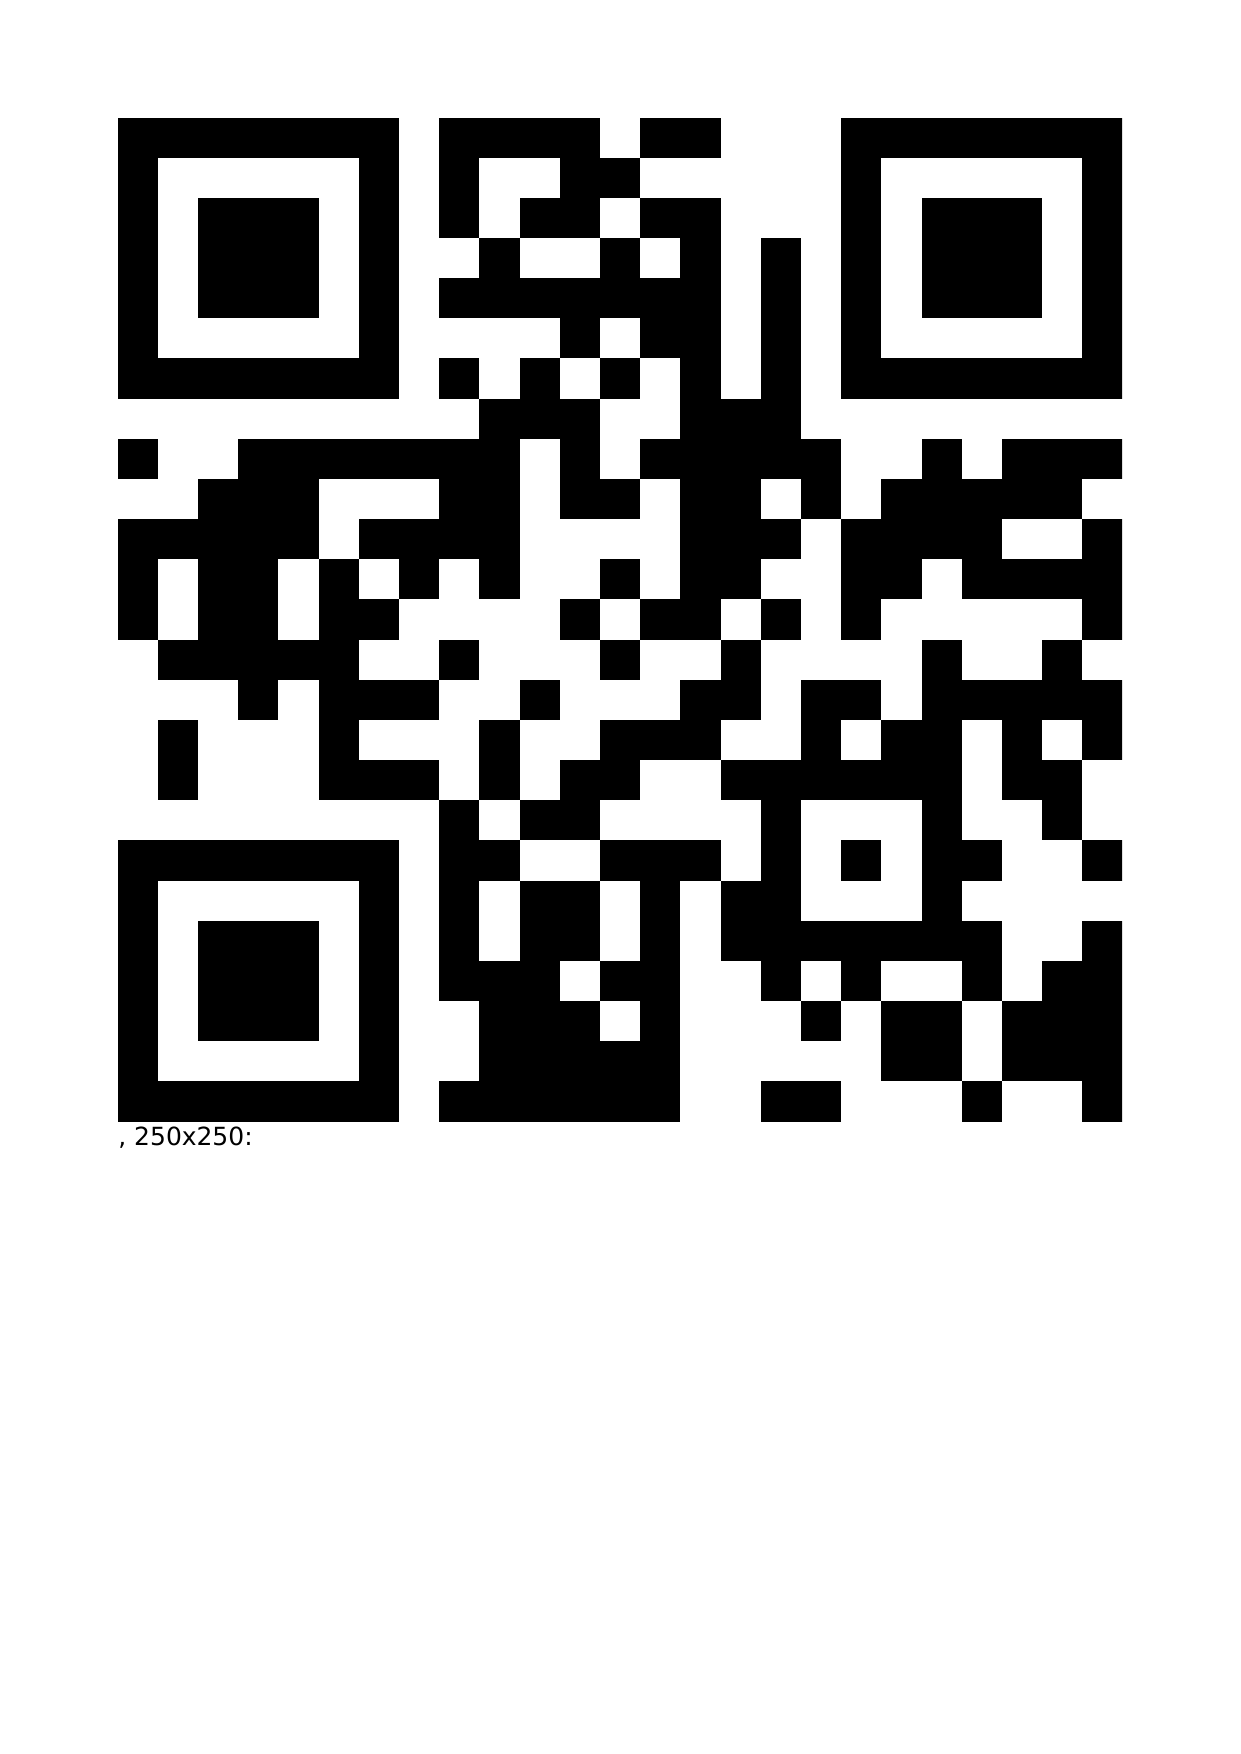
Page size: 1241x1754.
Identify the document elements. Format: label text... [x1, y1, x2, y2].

text , 250x250: [118, 1122, 1122, 1151]
picture [118, 118, 1123, 1122]
